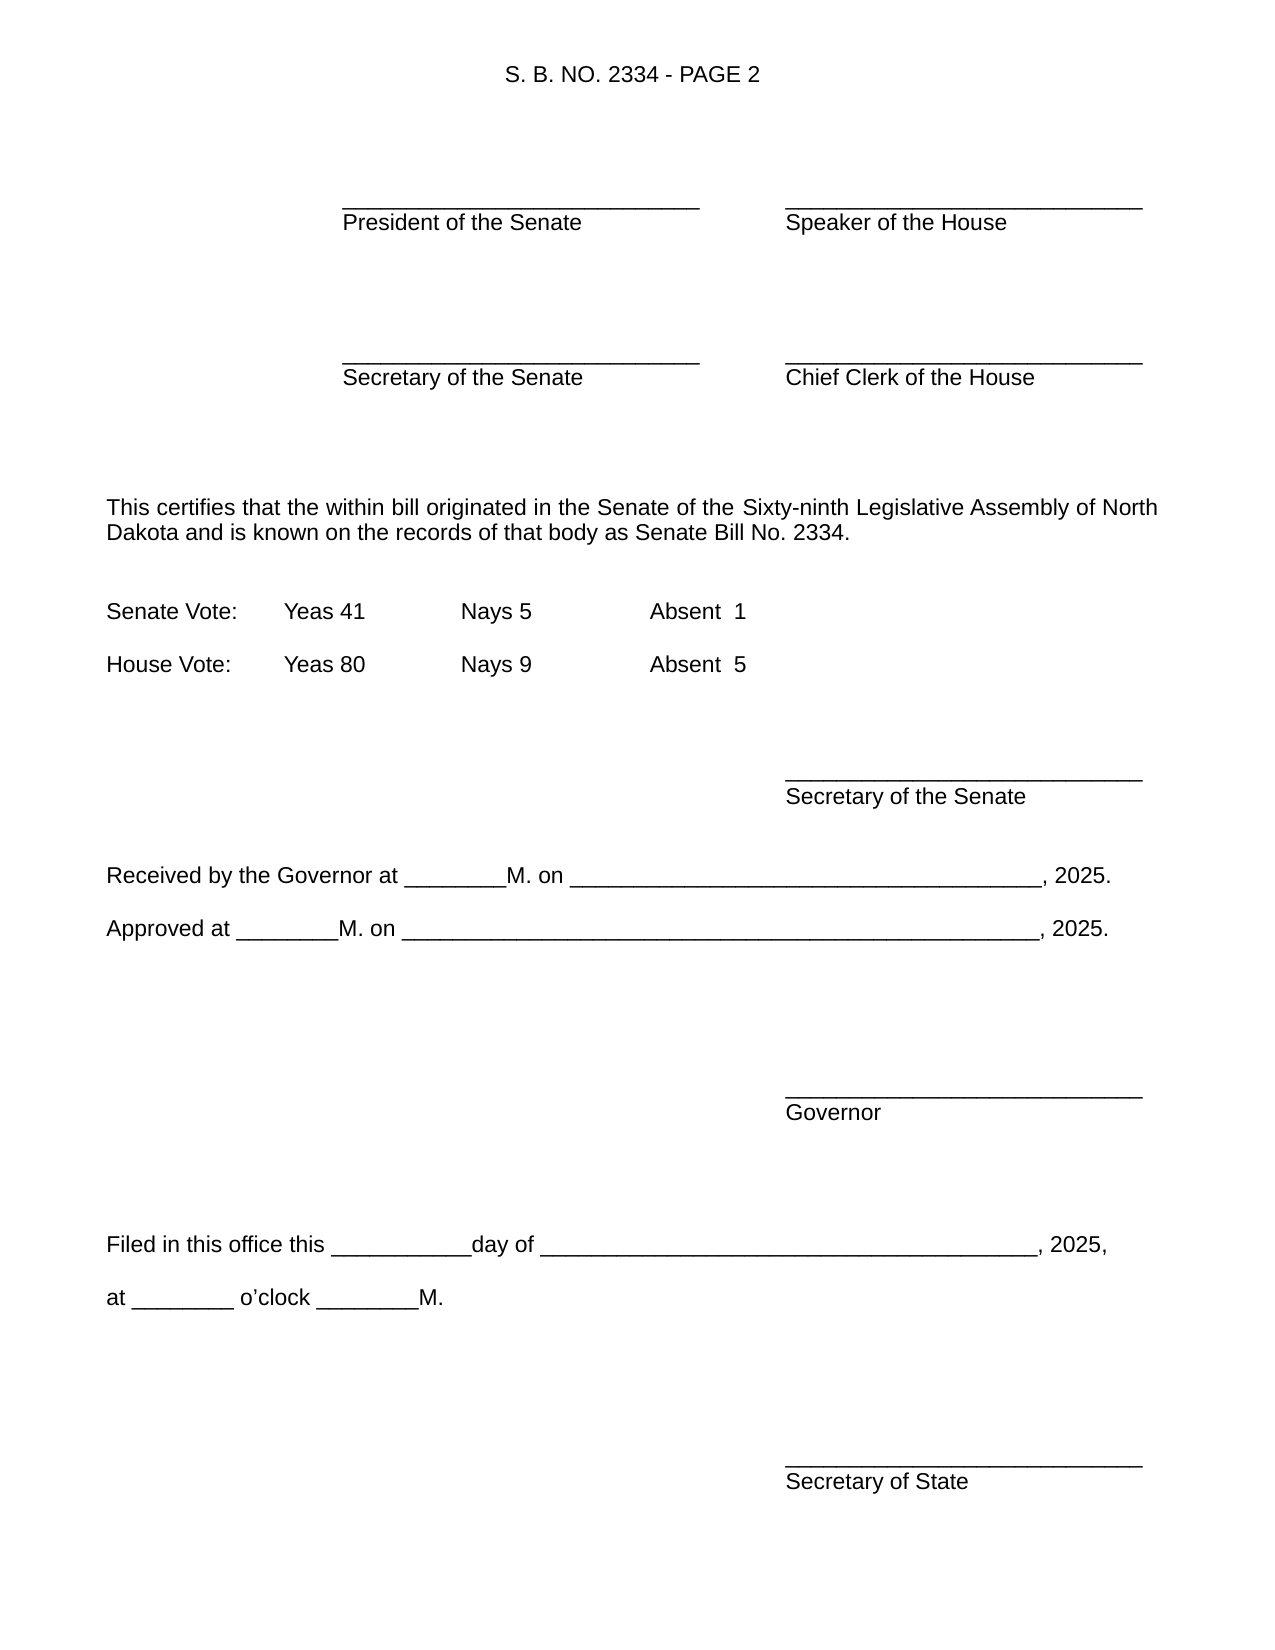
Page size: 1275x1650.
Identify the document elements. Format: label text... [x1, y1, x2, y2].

text ____________________________ [106, 1073, 1158, 1099]
text ____________________________ [106, 756, 1158, 783]
text ____________________________ ____________________________ [106, 341, 1158, 366]
text Secretary of State [106, 1468, 1158, 1494]
text Approved at ________M. on __________________________________________________, 2025. [106, 914, 1158, 941]
text Received by the Governor at ________M. on _____________________________________, 2025. [106, 862, 1158, 888]
text at ________ o’clock ________M. [106, 1283, 1158, 1310]
text Filed in this office this ___________day of _______________________________________, 2025, [106, 1231, 1158, 1257]
text Senate Vote: Yeas 41 Nays 5 Absent 1 [106, 598, 1158, 625]
text House Vote: Yeas 80 Nays 9 Absent 5 [106, 651, 1158, 677]
text ____________________________ [106, 1442, 1158, 1468]
text President of the Senate Speaker of the House [106, 211, 1158, 236]
text Secretary of the Senate Chief Clerk of the House [106, 366, 1158, 391]
text This certifies that the within bill originated in the Senate of the Sixty-ninth Legislative Assembly of North Dakota and is known on the records of that body as Senate Bill No. 2334. [106, 496, 1158, 546]
text Governor [106, 1099, 1158, 1125]
text Secretary of the Senate [106, 783, 1158, 809]
text ____________________________ ____________________________ [106, 186, 1158, 211]
